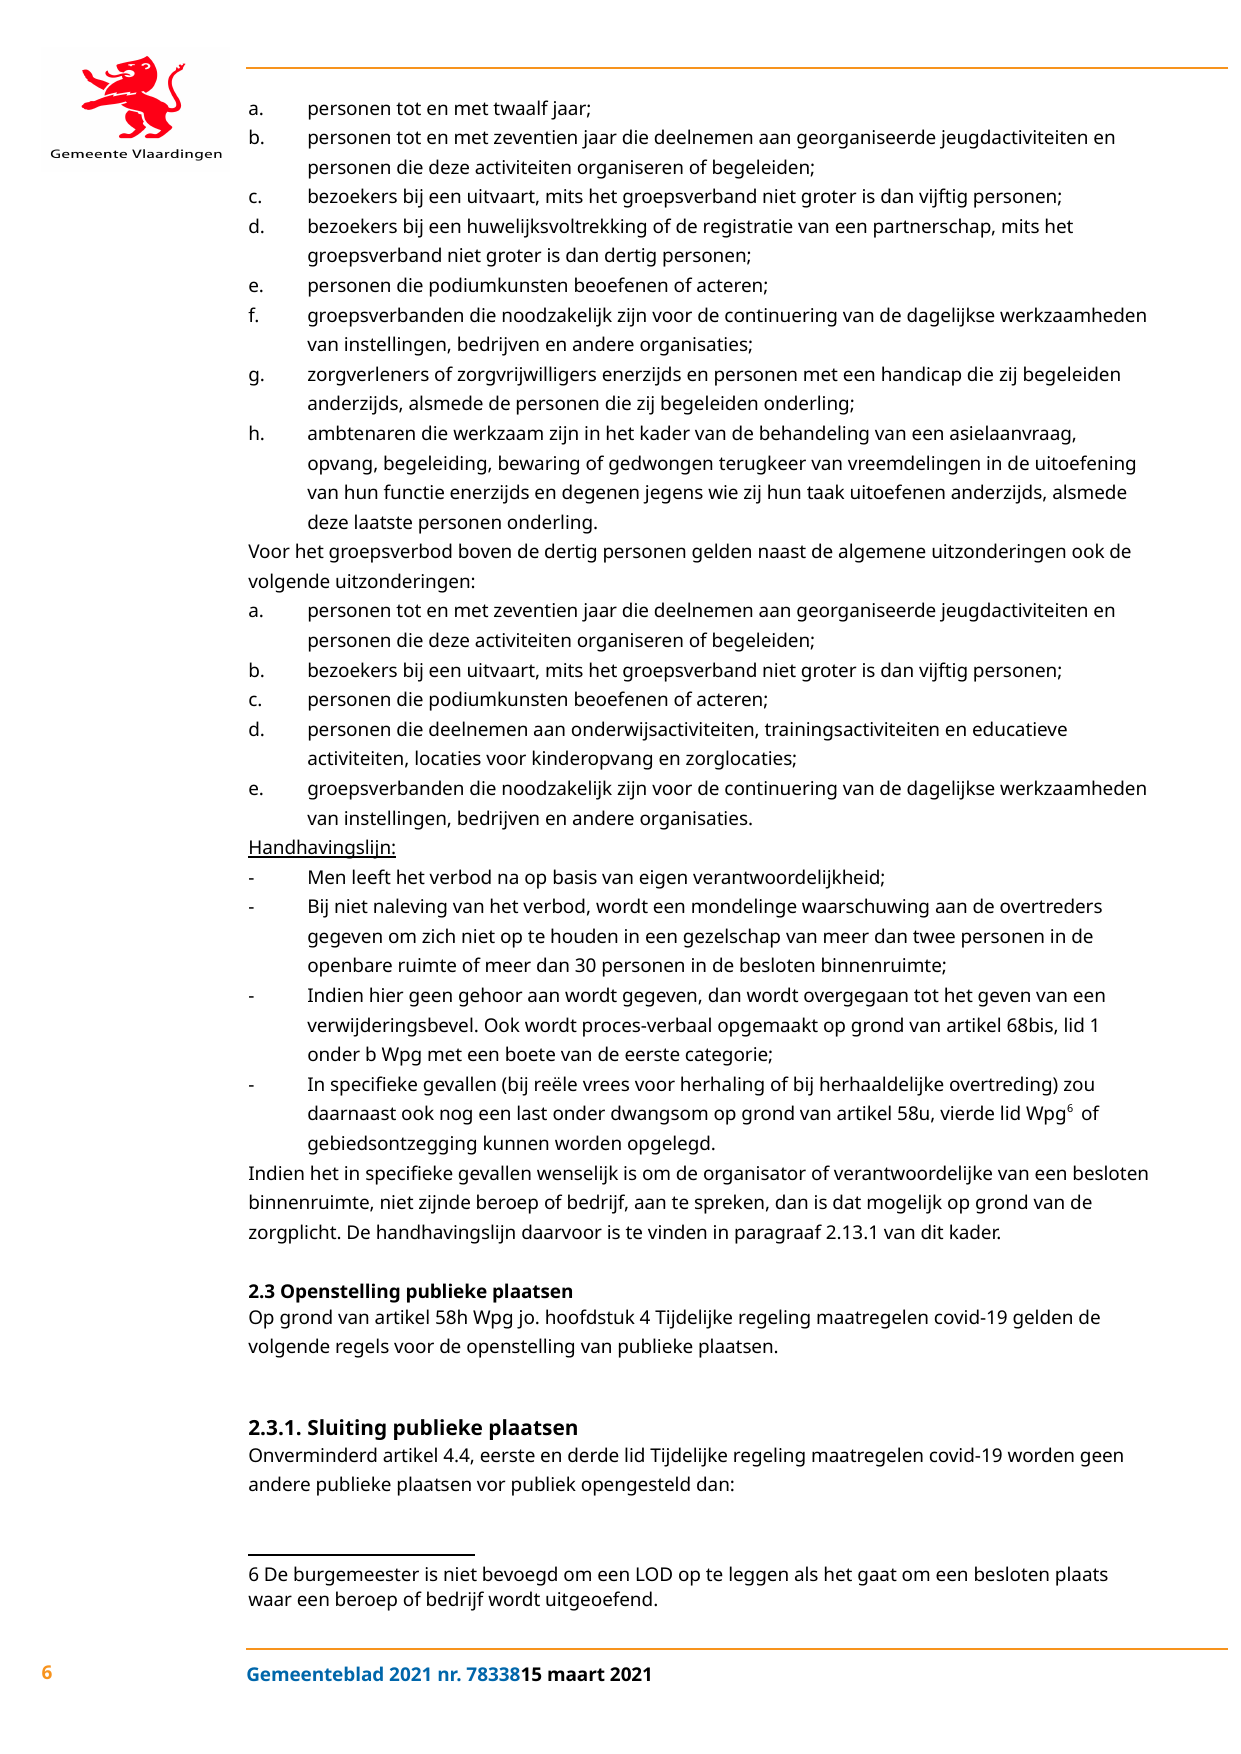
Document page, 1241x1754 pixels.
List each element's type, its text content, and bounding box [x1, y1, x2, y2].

list groepsverbanden die noodzakelijk zijn voor de continuering van de dagelijkse werkzaamheden van instellingen, bedrijven en andere organisaties. [248, 775, 1152, 831]
list personen die deelnemen aan onderwijsactiviteiten, trainingsactiviteiten en educatieve activiteiten, locaties voor kinderopvang en zorglocaties; [248, 716, 1152, 771]
list Men leeft het verbod na op basis van eigen verantwoordelijkheid; [248, 864, 1152, 890]
list personen die podiumkunsten beoefenen of acteren; [248, 686, 1152, 712]
list Bij niet naleving van het verbod, wordt een mondelinge waarschuwing aan de overtreders gegeven om zich niet op te houden in een gezelschap van meer dan twee personen in de openbare ruimte of meer dan 30 personen in de besloten binnenruimte; [248, 893, 1152, 978]
list personen tot en met twaalf jaar; [248, 95, 1152, 121]
list ambtenaren die werkzaam zijn in het kader van de behandeling van een asielaanvraag, opvang, begeleiding, bewaring of gedwongen terugkeer van vreemdelingen in de uitoefening van hun functie enerzijds en degenen jegens wie zij hun taak uitoefenen anderzijds, alsmede deze laatste personen onderling. [248, 420, 1152, 535]
list In specifieke gevallen (bij reële vrees voor herhaling of bij herhaaldelijke overtreding) zou daarnaast ook nog een last onder dwangsom op grond van artikel 58u, vierde lid Wpg of gebiedsontzegging kunnen worden opgelegd. [248, 1071, 1152, 1156]
text Voor het groepsverbod boven de dertig personen gelden naast de algemene uitzonderingen ook de volgende uitzonderingen: [248, 538, 1152, 594]
list De burgemeester is niet bevoegd om een LOD op te leggen als het gaat om een besloten plaats waar een beroep of bedrijf wordt uitgeoefend. [248, 1561, 1152, 1612]
text Onverminderd artikel 4.4, eerste en derde lid Tijdelijke regeling maatregelen covid-19 worden geen andere publieke plaatsen vor publiek opengesteld dan: [248, 1442, 1152, 1497]
list groepsverbanden die noodzakelijk zijn voor de continuering van de dagelijkse werkzaamheden van instellingen, bedrijven en andere organisaties; [248, 302, 1152, 357]
list bezoekers bij een uitvaart, mits het groepsverband niet groter is dan vijftig personen; [248, 657, 1152, 683]
list personen tot en met zeventien jaar die deelnemen aan georganiseerde jeugdactiviteiten en personen die deze activiteiten organiseren of begeleiden; [248, 124, 1152, 180]
list bezoekers bij een uitvaart, mits het groepsverband niet groter is dan vijftig personen; [248, 183, 1152, 209]
picture [41, 47, 231, 172]
list Indien hier geen gehoor aan wordt gegeven, dan wordt overgegaan tot het geven van een verwijderingsbevel. Ook wordt proces-verbaal opgemaakt op grond van artikel 68bis, lid 1 onder b Wpg met een boete van de eerste categorie; [248, 982, 1152, 1067]
list personen tot en met zeventien jaar die deelnemen aan georganiseerde jeugdactiviteiten en personen die deze activiteiten organiseren of begeleiden; [248, 598, 1152, 653]
text Op grond van artikel 58h Wpg jo. hoofdstuk 4 Tijdelijke regeling maatregelen covid-19 gelden de volgende regels voor de openstelling van publieke plaatsen. [248, 1304, 1152, 1359]
text 2.3.1. Sluiting publieke plaatsen [248, 1413, 1152, 1442]
list zorgverleners of zorgvrijwilligers enerzijds en personen met een handicap die zij begeleiden anderzijds, alsmede de personen die zij begeleiden onderling; [248, 361, 1152, 416]
text 2.3 Openstelling publieke plaatsen [248, 1278, 1152, 1304]
text Indien het in specifieke gevallen wenselijk is om de organisator of verantwoordelijke van een besloten binnenruimte, niet zijnde beroep of bedrijf, aan te spreken, dan is dat mogelijk op grond van de zorgplicht. De handhavingslijn daarvoor is te vinden in paragraaf 2.13.1 van dit kader. [248, 1160, 1152, 1245]
list personen die podiumkunsten beoefenen of acteren; [248, 272, 1152, 298]
text Handhavingslijn: [248, 834, 1152, 860]
list bezoekers bij een huwelijksvoltrekking of de registratie van een partnerschap, mits het groepsverband niet groter is dan dertig personen; [248, 213, 1152, 268]
